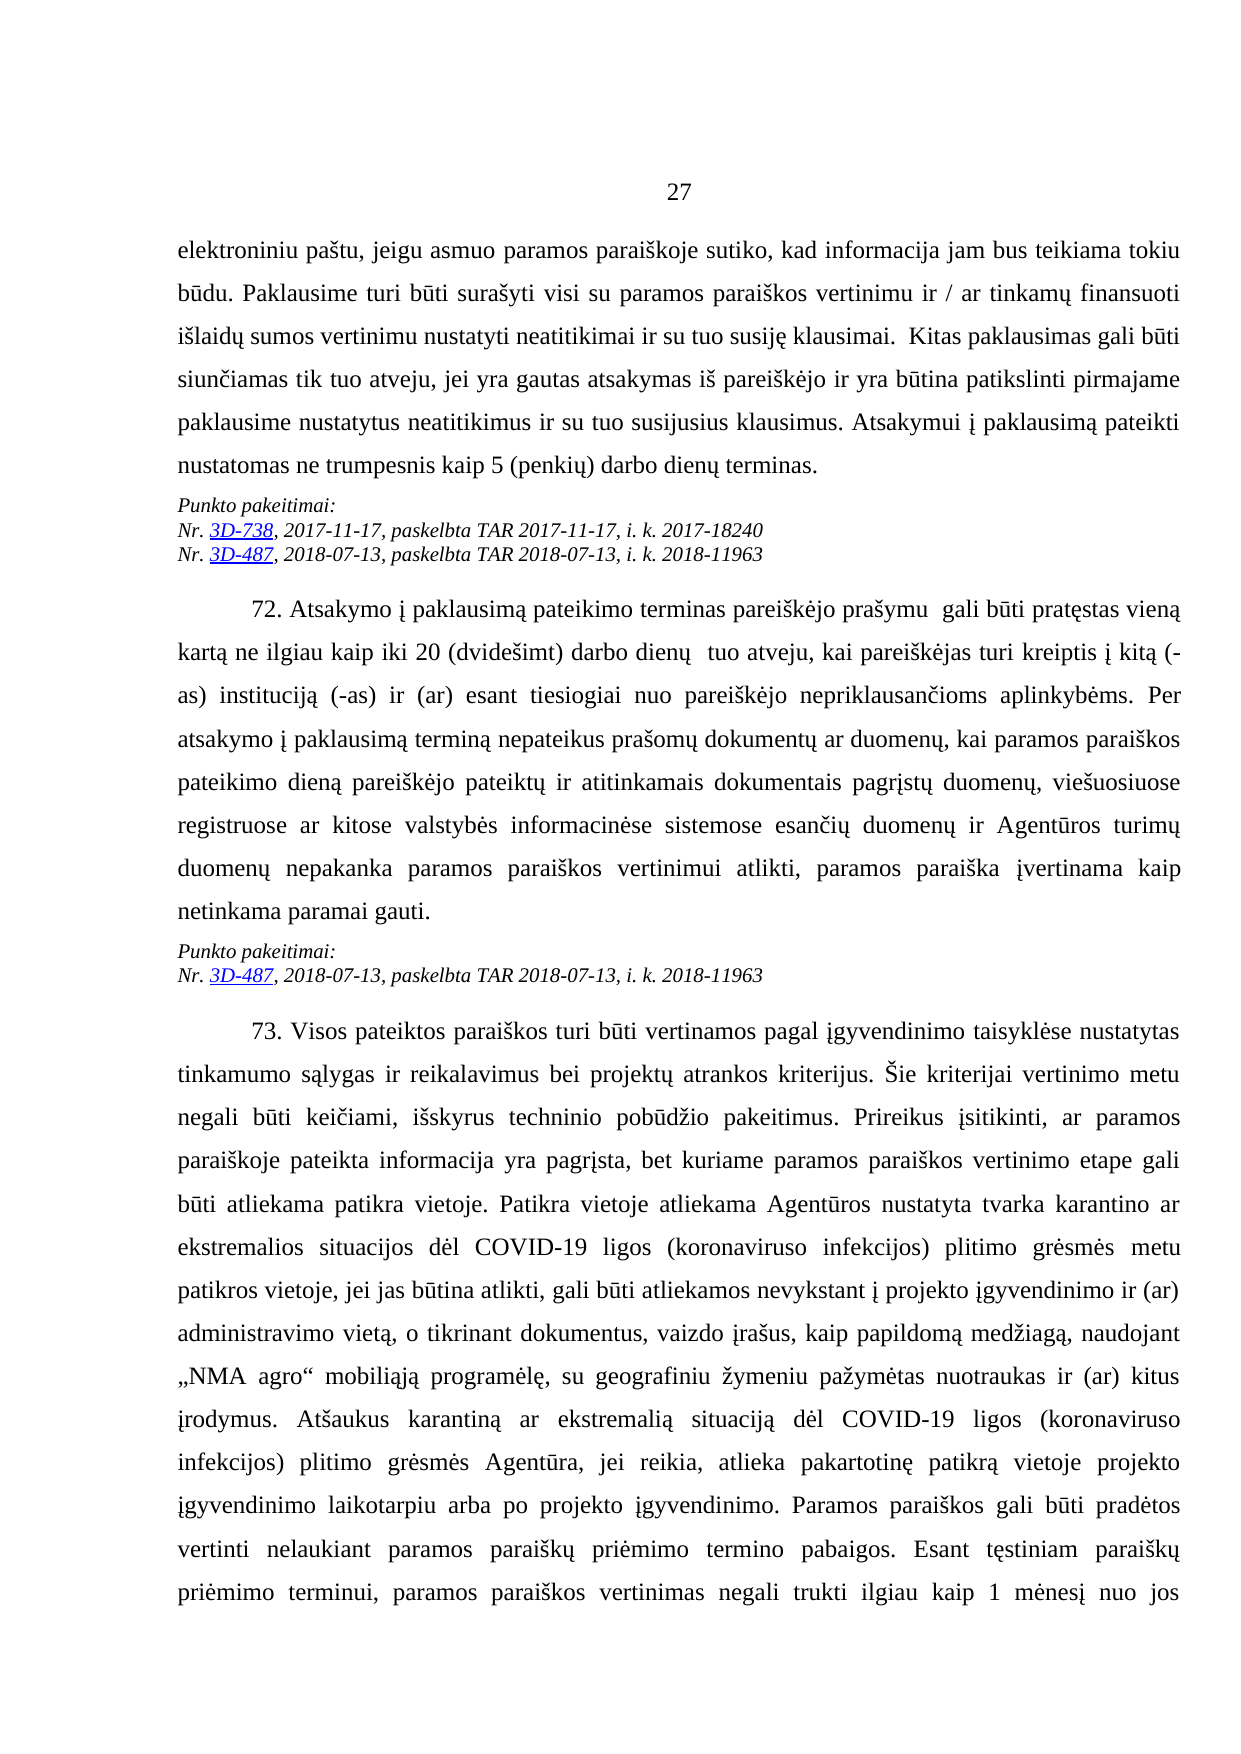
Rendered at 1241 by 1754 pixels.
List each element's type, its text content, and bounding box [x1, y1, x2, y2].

text Punkto pakeitimai: [177, 939, 1181, 963]
text Nr. 3D-487, 2018-07-13, paskelbta TAR 2018-07-13, i. k. 2018-11963 [177, 542, 1181, 566]
text 73. Visos pateiktos paraiškos turi būti vertinamos pagal įgyvendinimo taisyklėse nustatytas tinkamumo sąlygas ir reikalavimus bei projektų atrankos kriterijus. Šie kriterijai vertinimo metu negali būti keičiami, išskyrus techninio pobūdžio pakeitimus. Prireikus įsitikinti, ar paramos paraiškoje pateikta informacija yra pagrįsta, bet kuriame paramos paraiškos vertinimo etape gali būti atliekama patikra vietoje. Patikra vietoje atliekama Agentūros nustatyta tvarka karantino ar ekstremalios situacijos dėl COVID-19 ligos (koronaviruso infekcijos) plitimo grėsmės metu patikros vietoje, jei jas būtina atlikti, gali būti atliekamos nevykstant į projekto įgyvendinimo ir (ar) administravimo vietą, o tikrinant dokumentus, vaizdo įrašus, kaip papildomą medžiagą, naudojant „NMA agro“ mobiliąją programėlę, su geografiniu žymeniu pažymėtas nuotraukas ir (ar) kitus įrodymus. Atšaukus karantiną ar ekstremalią situaciją dėl COVID-19 ligos (koronaviruso infekcijos) plitimo grėsmės Agentūra, jei reikia, atlieka pakartotinę patikrą vietoje projekto įgyvendinimo laikotarpiu arba po projekto įgyvendinimo. Paramos paraiškos gali būti pradėtos vertinti nelaukiant paramos paraiškų priėmimo termino pabaigos. Esant tęstiniam paraiškų priėmimo terminui, paramos paraiškos vertinimas negali trukti ilgiau kaip 1 mėnesį nuo jos [177, 1016, 1181, 1606]
text Nr. 3D-487, 2018-07-13, paskelbta TAR 2018-07-13, i. k. 2018-11963 [177, 963, 1181, 987]
text elektroniniu paštu, jeigu asmuo paramos paraiškoje sutiko, kad informacija jam bus teikiama tokiu būdu. Paklausime turi būti surašyti visi su paramos paraiškos vertinimu ir / ar tinkamų finansuoti išlaidų sumos vertinimu nustatyti neatitikimai ir su tuo susiję klausimai. Kitas paklausimas gali būti siunčiamas tik tuo atveju, jei yra gautas atsakymas iš pareiškėjo ir yra būtina patikslinti pirmajame paklausime nustatytus neatitikimus ir su tuo susijusius klausimus. Atsakymui į paklausimą pateikti nustatomas ne trumpesnis kaip 5 (penkių) darbo dienų terminas. [177, 235, 1181, 479]
text Nr. 3D-738, 2017-11-17, paskelbta TAR 2017-11-17, i. k. 2017-18240 [177, 517, 1181, 542]
text Punkto pakeitimai: [177, 493, 1181, 517]
text 72. Atsakymo į paklausimą pateikimo terminas pareiškėjo prašymu gali būti pratęstas vieną kartą ne ilgiau kaip iki 20 (dvidešimt) darbo dienų tuo atveju, kai pareiškėjas turi kreiptis į kitą (-as) instituciją (-as) ir (ar) esant tiesiogiai nuo pareiškėjo nepriklausančioms aplinkybėms. Per atsakymo į paklausimą terminą nepateikus prašomų dokumentų ar duomenų, kai paramos paraiškos pateikimo dieną pareiškėjo pateiktų ir atitinkamais dokumentais pagrįstų duomenų, viešuosiuose registruose ar kitose valstybės informacinėse sistemose esančių duomenų ir Agentūros turimų duomenų nepakanka paramos paraiškos vertinimui atlikti, paramos paraiška įvertinama kaip netinkama paramai gauti. [177, 594, 1181, 925]
